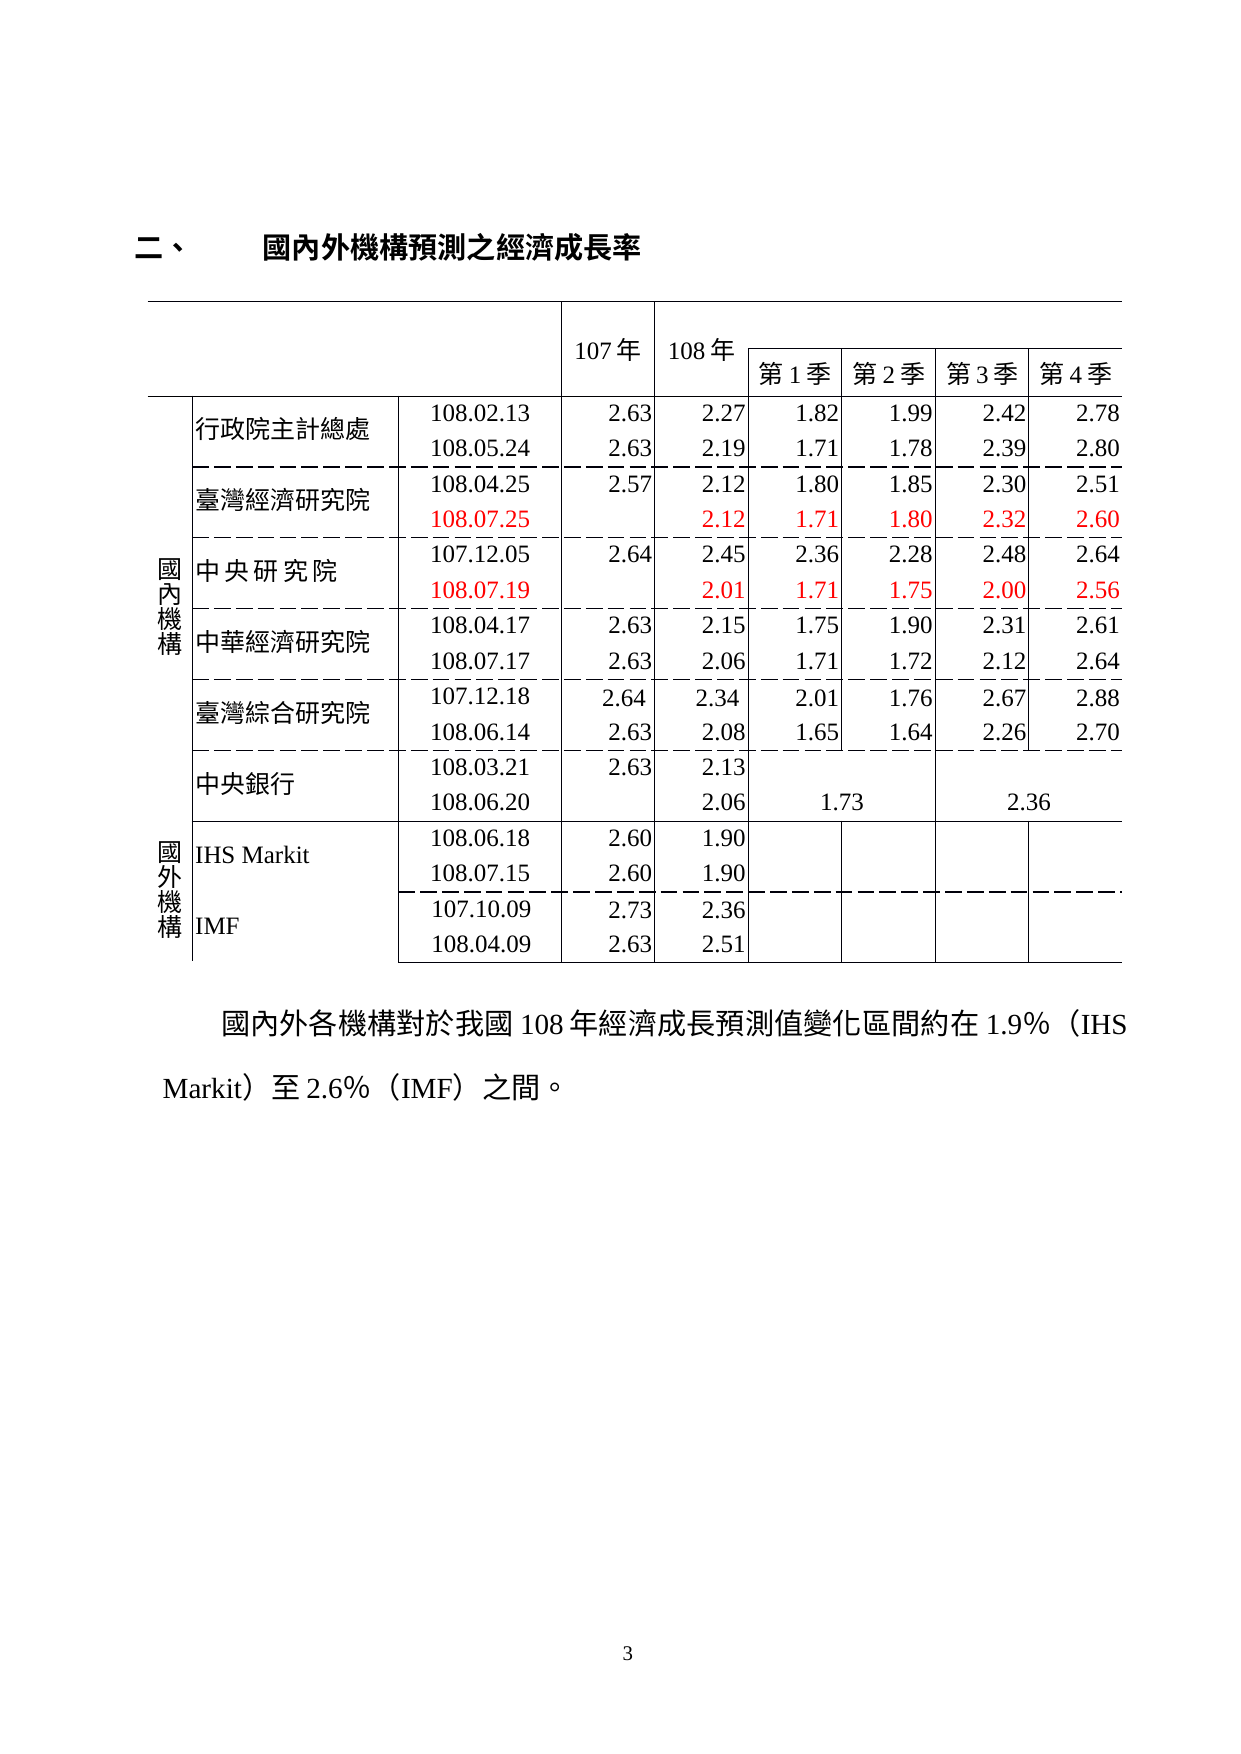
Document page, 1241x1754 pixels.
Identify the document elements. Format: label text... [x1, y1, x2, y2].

table_cell 2.63 [562, 927, 654, 962]
table_header [935, 302, 1029, 348]
table_cell 2.42 [936, 397, 1028, 431]
table_cell [749, 856, 841, 891]
table_cell 1.71 [749, 573, 841, 608]
table_cell 2.60 [1029, 502, 1122, 537]
table_cell 107.10.09 [399, 891, 561, 927]
table_cell 1.71 [749, 431, 841, 466]
table_cell 108.04.17 [399, 608, 561, 643]
table_cell [749, 891, 841, 927]
table_cell 1.90 [655, 856, 748, 891]
table_cell 2.60 [562, 856, 654, 891]
table_cell 2.06 [655, 644, 748, 679]
table_cell 1.99 [842, 397, 935, 431]
table_cell 中華經濟研究院 [193, 608, 398, 679]
table_cell [1029, 891, 1122, 927]
table_cell 2.45 [655, 537, 748, 573]
table_cell 1.65 [749, 714, 841, 750]
table_cell 第3季 [936, 349, 1028, 396]
table_cell 2.63 [562, 608, 654, 643]
table_cell 1.90 [842, 608, 935, 643]
table_cell [749, 750, 935, 785]
table_cell 第2季 [842, 349, 935, 396]
table_cell 108.07.25 [399, 502, 561, 537]
table_header [148, 302, 561, 396]
table_cell [936, 891, 1028, 927]
table_cell 2.08 [655, 714, 748, 750]
table_cell 1.71 [749, 502, 841, 537]
table_cell 107.12.18 [399, 679, 561, 714]
table_cell 第4季 [1029, 349, 1122, 396]
table_cell 2.31 [936, 608, 1028, 643]
table_cell 2.15 [655, 608, 748, 643]
table_cell 2.70 [1029, 714, 1122, 750]
table_cell 1.76 [842, 679, 935, 714]
table_cell 1.72 [842, 644, 935, 679]
table_cell [936, 927, 1028, 962]
table_cell [842, 891, 935, 927]
table_header [842, 302, 935, 348]
table_cell 2.57 [562, 466, 654, 502]
table_cell 108.03.21 [399, 750, 561, 785]
table_cell 2.30 [936, 466, 1028, 502]
table_cell 1.75 [749, 608, 841, 643]
table_cell 2.51 [1029, 466, 1122, 502]
table_cell 2.36 [749, 537, 841, 573]
table_header [748, 302, 842, 348]
table_cell 國外 機構 [148, 821, 192, 962]
list 國內外機構預測之經濟成長率 [75, 225, 1093, 267]
table_cell 108.06.18 [399, 822, 561, 856]
table_cell 2.56 [1029, 573, 1122, 608]
table_cell 1.64 [842, 714, 935, 750]
table_header 107年 [562, 302, 654, 396]
table_cell 2.78 [1029, 397, 1122, 431]
table_cell [1029, 927, 1122, 962]
table_cell 2.48 [936, 537, 1028, 573]
table_cell 108.06.14 [399, 714, 561, 750]
table_cell 2.36 [655, 891, 748, 927]
table_cell 1.78 [842, 431, 935, 466]
table_cell 2.06 [655, 785, 748, 821]
table_cell 108.07.15 [399, 856, 561, 891]
table_cell 第1季 [749, 349, 841, 396]
table_cell 國內 機構 [148, 397, 192, 821]
table_cell [936, 856, 1028, 891]
table_cell 2.00 [936, 573, 1028, 608]
table_cell 臺灣綜合研究院 [193, 679, 398, 750]
table_cell 2.27 [655, 397, 748, 431]
table_cell 2.64 [1029, 644, 1122, 679]
table_cell 2.32 [936, 502, 1028, 537]
table_cell IHS Markit [193, 822, 398, 891]
table_cell [842, 927, 935, 962]
table_cell 108.06.20 [399, 785, 561, 821]
table_cell IMF [192, 891, 398, 962]
table_cell 1.80 [842, 502, 935, 537]
table_cell [842, 856, 935, 891]
table_cell 108.04.09 [399, 927, 561, 962]
table_cell 2.64 [562, 537, 654, 573]
table_cell 2.28 [842, 537, 935, 573]
table_cell 1.80 [749, 466, 841, 502]
table_cell 2.39 [936, 431, 1028, 466]
table_cell 108.04.25 [399, 466, 561, 502]
table_cell [749, 927, 841, 962]
table_cell 2.19 [655, 431, 748, 466]
table_cell 108.05.24 [399, 431, 561, 466]
table_cell 2.64 [562, 679, 654, 714]
table_header 108年 [655, 302, 748, 396]
table_cell [936, 750, 1122, 785]
table_cell [749, 822, 841, 856]
table_cell 108.02.13 [399, 397, 561, 431]
table_cell 1.73 [749, 785, 935, 821]
table_cell 2.88 [1029, 679, 1122, 714]
table_cell 1.90 [655, 822, 748, 856]
table_cell 2.26 [936, 714, 1028, 750]
table_header [1029, 302, 1122, 348]
table_cell 2.73 [562, 891, 654, 927]
table_cell 107.12.05 [399, 537, 561, 573]
table_cell 中央研究院 [193, 537, 398, 608]
table_cell 2.63 [562, 714, 654, 750]
table_cell 2.63 [562, 644, 654, 679]
table_cell 108.07.19 [399, 573, 561, 608]
table_cell 2.36 [936, 785, 1122, 821]
table_cell [936, 822, 1028, 856]
table_cell 2.13 [655, 750, 748, 785]
table_cell [1029, 822, 1122, 856]
table_cell 2.12 [655, 502, 748, 537]
table_cell 1.71 [749, 644, 841, 679]
table_cell 2.12 [936, 644, 1028, 679]
table_cell 臺灣經濟研究院 [193, 466, 398, 537]
table_cell 2.63 [562, 431, 654, 466]
table_cell 2.51 [655, 927, 748, 962]
table_cell 2.12 [655, 466, 748, 502]
table_cell 1.82 [749, 397, 841, 431]
table_cell 1.85 [842, 466, 935, 502]
table_cell [842, 822, 935, 856]
table_cell 2.64 [1029, 537, 1122, 573]
table_cell 108.07.17 [399, 644, 561, 679]
table_cell [1029, 856, 1122, 891]
table_cell 2.01 [749, 679, 841, 714]
table_cell 行政院主計總處 [193, 397, 398, 466]
table_cell 中央銀行 [193, 750, 398, 821]
text 國內外各機構對於我國108年經濟成長預測值變化區間約在1.9％（IHS Markit）至2.6％（IMF）之間。 [162, 1001, 1128, 1106]
table_cell 2.80 [1029, 431, 1122, 466]
table_cell 2.60 [562, 822, 654, 856]
table_cell [562, 573, 654, 608]
table_cell 2.63 [562, 750, 654, 785]
table_cell 2.01 [655, 573, 748, 608]
table_cell 2.67 [936, 679, 1028, 714]
table_cell 1.75 [842, 573, 935, 608]
table_cell 2.34 [655, 679, 748, 714]
table_cell [562, 502, 654, 537]
table_cell 2.61 [1029, 608, 1122, 643]
table_cell 2.63 [562, 397, 654, 431]
table_cell [562, 785, 654, 821]
